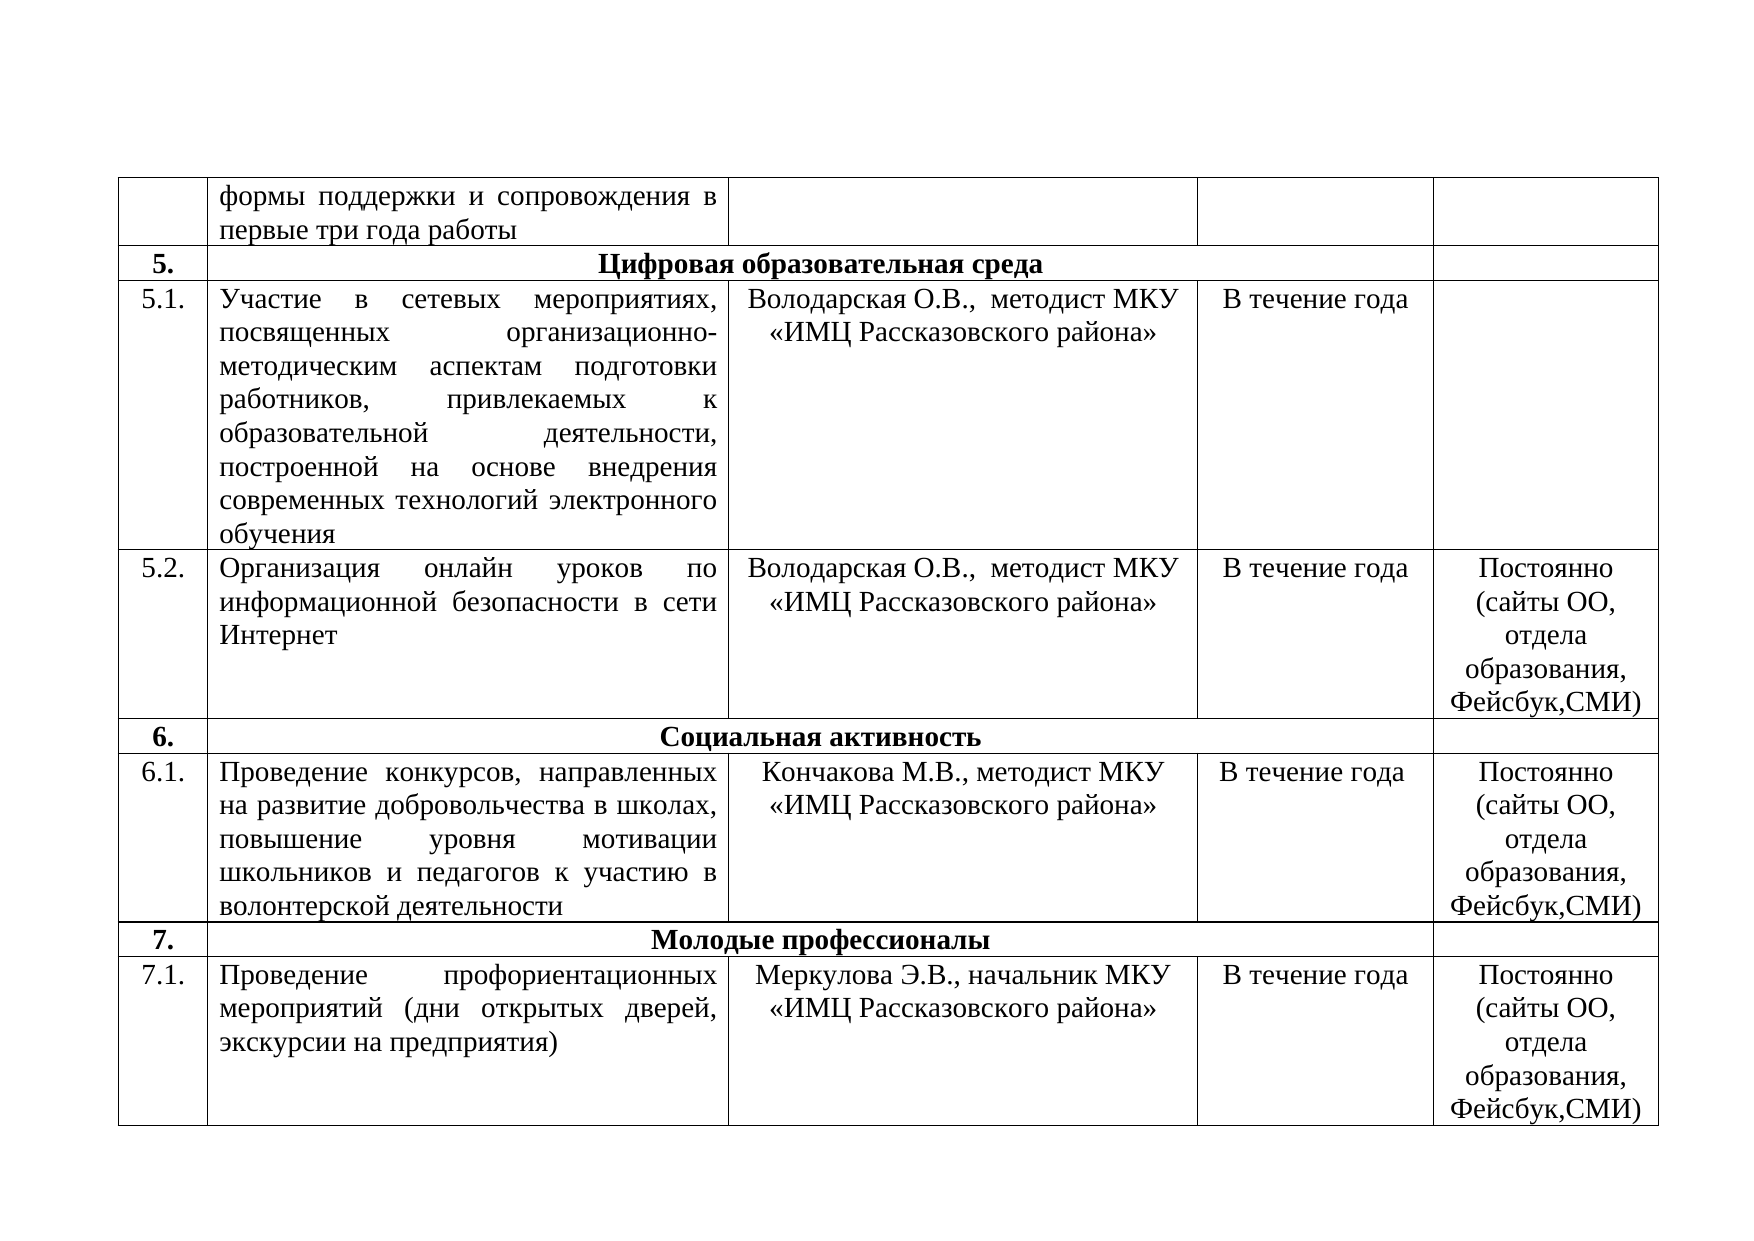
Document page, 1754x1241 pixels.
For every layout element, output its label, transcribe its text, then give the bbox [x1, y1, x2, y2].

table_cell 7.1. [119, 957, 207, 1125]
table_cell Участие в сетевых мероприятиях, посвященных организационно-методическим аспектам подготовки работников, привлекаемых к образовательной деятельности, построенной на основе внедрения современных технологий электронного обучения [208, 281, 728, 549]
table_cell 6.1. [119, 754, 207, 921]
table_cell Володарская О.В., методист МКУ «ИМЦ Рассказовского района» [729, 281, 1197, 549]
table_cell [1434, 246, 1658, 280]
table_cell Цифровая образовательная среда [208, 246, 1433, 280]
table_cell Социальная активность [208, 719, 1433, 753]
table_cell Проведение профориентационных мероприятий (дни открытых дверей, экскурсии на предприятия) [208, 957, 728, 1125]
table_cell [1434, 281, 1658, 549]
table_cell 5. [119, 246, 207, 280]
table_cell [1434, 719, 1658, 753]
table_cell Володарская О.В., методист МКУ «ИМЦ Рассказовского района» [729, 550, 1197, 718]
table_cell [119, 178, 207, 245]
table_cell 7. [119, 923, 207, 956]
table_cell Организация онлайн уроков по информационной безопасности в сети Интернет [208, 550, 728, 718]
table_cell В течение года [1198, 754, 1433, 921]
table_cell Меркулова Э.В., начальник МКУ «ИМЦ Рассказовского района» [729, 957, 1197, 1125]
table_cell В течение года [1198, 957, 1433, 1125]
table_cell 6. [119, 719, 207, 753]
table_cell формы поддержки и сопровождения в первые три года работы [208, 178, 728, 245]
table_cell В течение года [1198, 281, 1433, 549]
table_cell [729, 178, 1197, 245]
table_cell В течение года [1198, 550, 1433, 718]
table_cell Постоянно (сайты ОО, отдела образования, Фейсбук,СМИ) [1434, 754, 1658, 921]
table_cell [1198, 178, 1433, 245]
table_cell [1434, 178, 1658, 245]
table_cell Молодые профессионалы [208, 923, 1433, 956]
table_cell Кончакова М.В., методист МКУ «ИМЦ Рассказовского района» [729, 754, 1197, 921]
table_cell Проведение конкурсов, направленных на развитие добровольчества в школах, повышение уровня мотивации школьников и педагогов к участию в волонтерской деятельности [208, 754, 728, 921]
table_cell 5.1. [119, 281, 207, 549]
table_cell 5.2. [119, 550, 207, 718]
table_cell Постоянно (сайты ОО, отдела образования, Фейсбук,СМИ) [1434, 550, 1658, 718]
table_cell Постоянно (сайты ОО, отдела образования, Фейсбук,СМИ) [1434, 957, 1658, 1125]
table_cell [1434, 923, 1658, 956]
